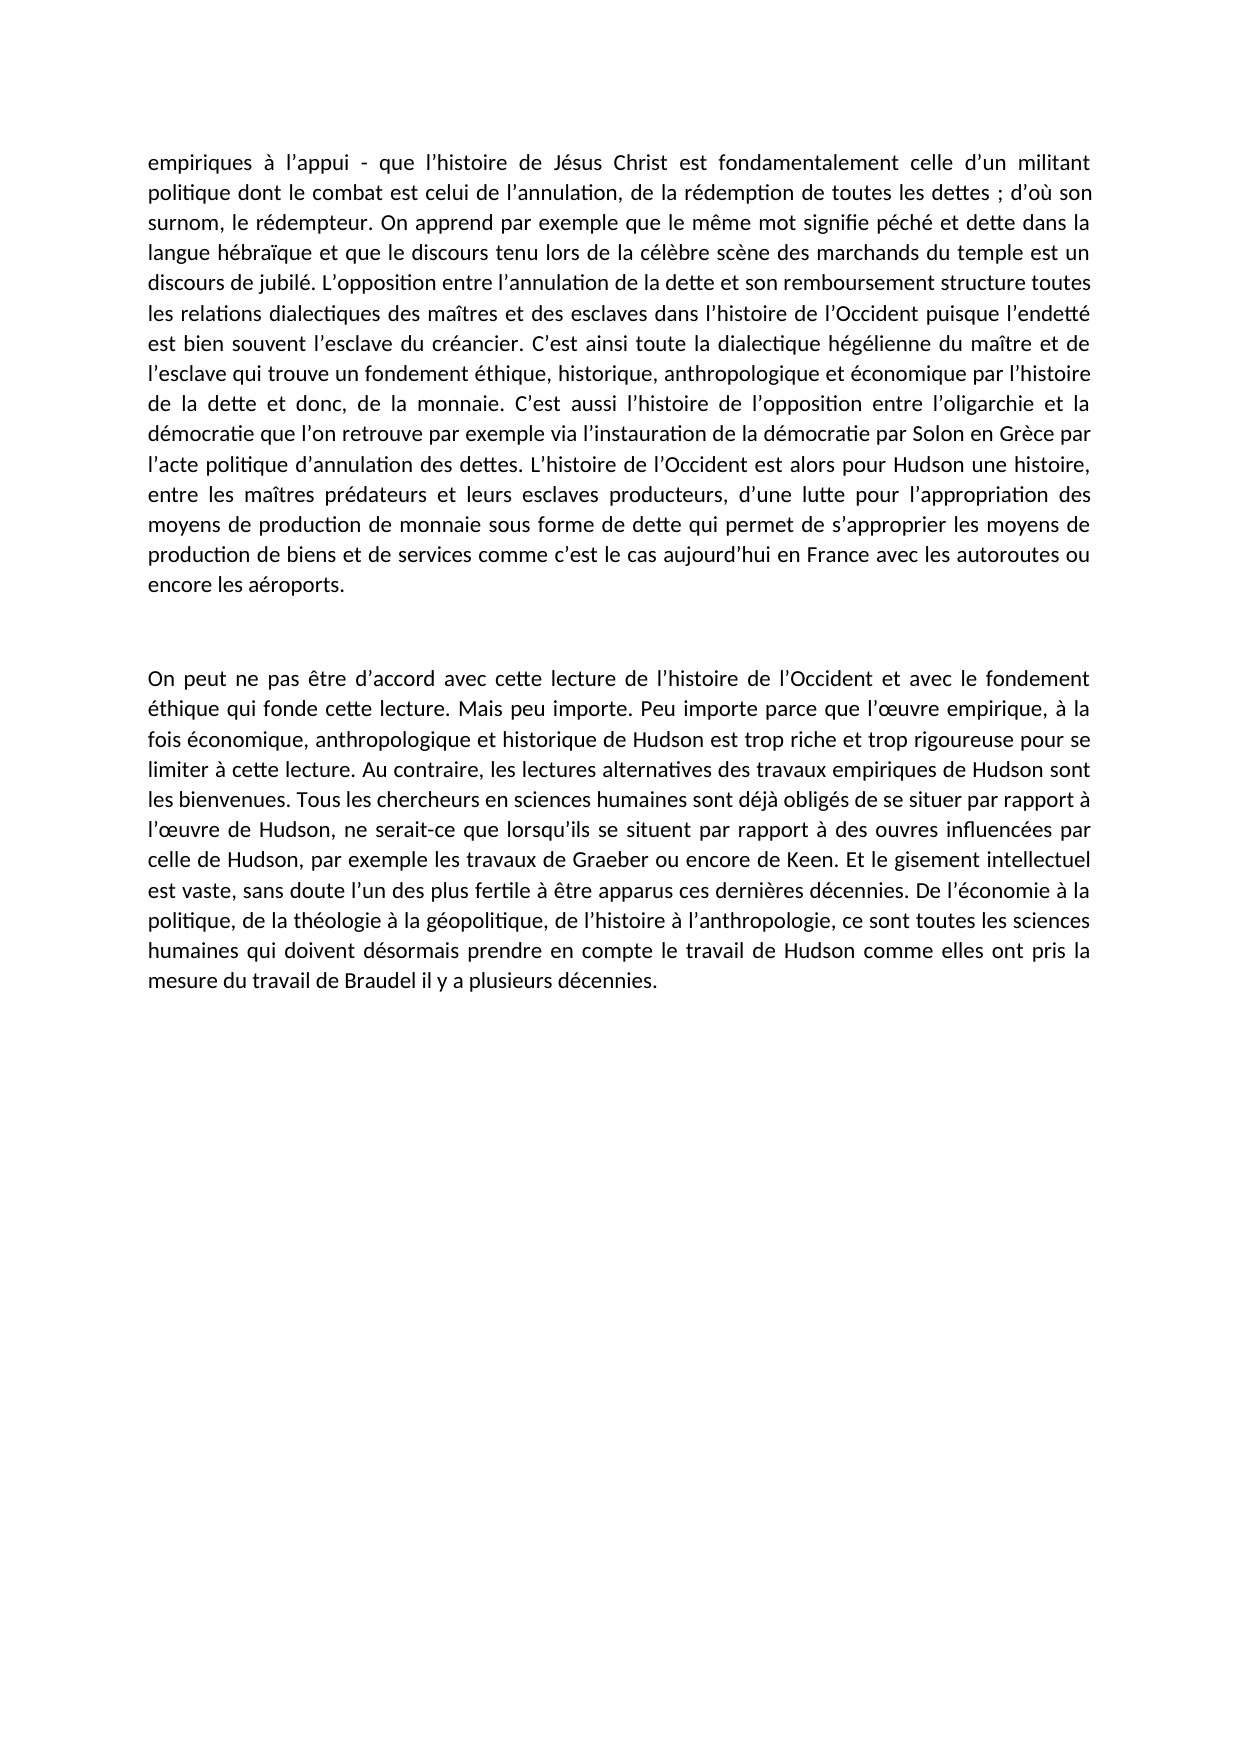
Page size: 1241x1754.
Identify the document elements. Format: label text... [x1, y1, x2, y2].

text empiriques à l’appui - que l’histoire de Jésus Christ est fondamentalement celle d’un militant politique dont le combat est celui de l’annulation, de la rédemption de toutes les dettes ; d’où son surnom, le rédempteur. On apprend par exemple que le même mot signifie péché et dette dans la langue hébraïque et que le discours tenu lors de la célèbre scène des marchands du temple est un discours de jubilé. L’opposition entre l’annulation de la dette et son remboursement structure toutes les relations dialectiques des maîtres et des esclaves dans l’histoire de l’Occident puisque l’endetté est bien souvent l’esclave du créancier. C’est ainsi toute la dialectique hégélienne du maître et de l’esclave qui trouve un fondement éthique, historique, anthropologique et économique par l’histoire de la dette et donc, de la monnaie. C’est aussi l’histoire de l’opposition entre l’oligarchie et la démocratie que l’on retrouve par exemple via l’instauration de la démocratie par Solon en Grèce par l’acte politique d’annulation des dettes. L’histoire de l’Occident est alors pour Hudson une histoire, entre les maîtres prédateurs et leurs esclaves producteurs, d’une lutte pour l’appropriation des moyens de production de monnaie sous forme de dette qui permet de s’approprier les moyens de production de biens et de services comme c’est le cas aujourd’hui en France avec les autoroutes ou encore les aéroports. [148, 148, 1093, 598]
text On peut ne pas être d’accord avec cette lecture de l’histoire de l’Occident et avec le fondement éthique qui fonde cette lecture. Mais peu importe. Peu importe parce que l’œuvre empirique, à la fois économique, anthropologique et historique de Hudson est trop riche et trop rigoureuse pour se limiter à cette lecture. Au contraire, les lectures alternatives des travaux empiriques de Hudson sont les bienvenues. Tous les chercheurs en sciences humaines sont déjà obligés de se situer par rapport à l’œuvre de Hudson, ne serait-ce que lorsqu’ils se situent par rapport à des ouvres influencées par celle de Hudson, par exemple les travaux de Graeber ou encore de Keen. Et le gisement intellectuel est vaste, sans doute l’un des plus fertile à être apparus ces dernières décennies. De l’économie à la politique, de la théologie à la géopolitique, de l’histoire à l’anthropologie, ce sont toutes les sciences humaines qui doivent désormais prendre en compte le travail de Hudson comme elles ont pris la mesure du travail de Braudel il y a plusieurs décennies. [148, 664, 1093, 994]
